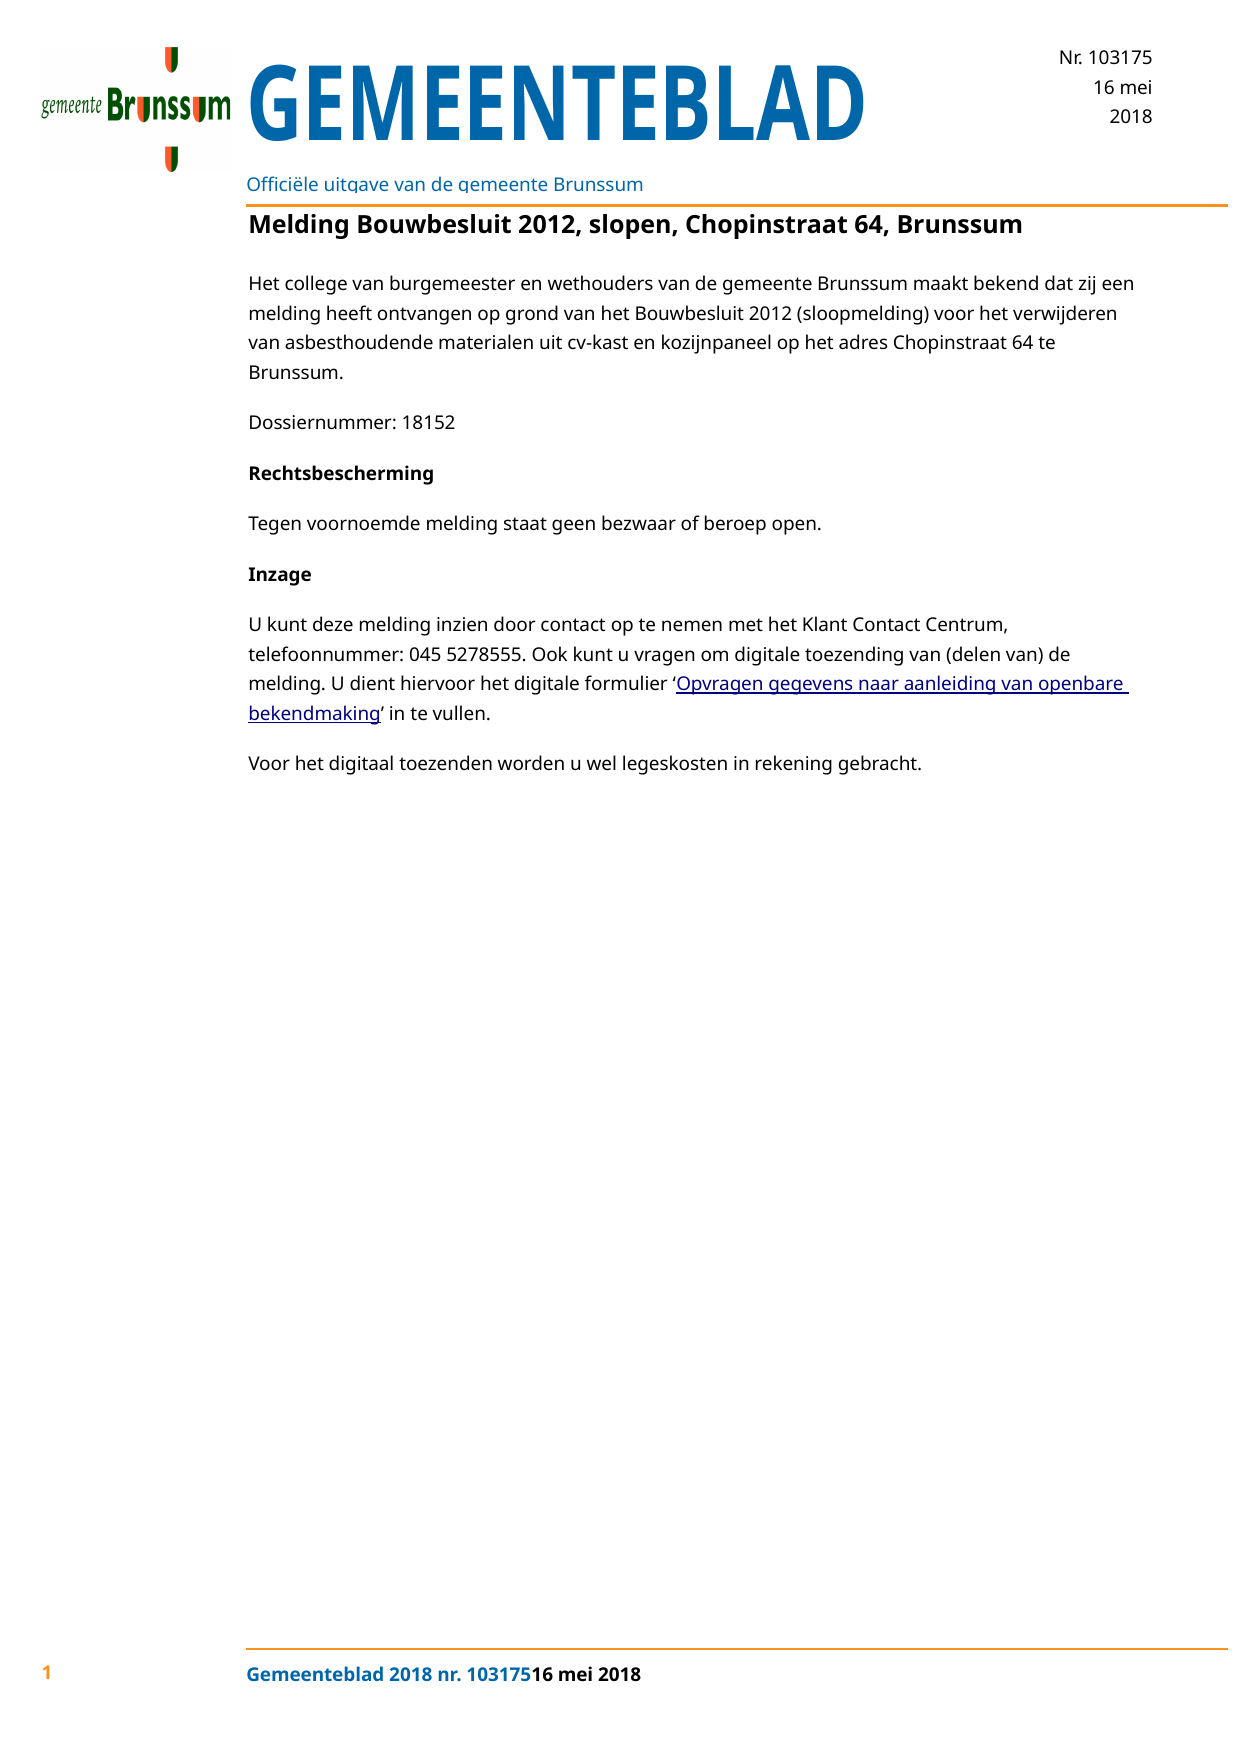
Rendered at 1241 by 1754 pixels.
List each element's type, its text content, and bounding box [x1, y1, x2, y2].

text Voor het digitaal toezenden worden u wel legeskosten in rekening gebracht. [248, 750, 1152, 776]
text Tegen voornoemde melding staat geen bezwaar of beroep open. [248, 510, 1152, 536]
picture [41, 47, 231, 172]
text Het college van burgemeester en wethouders van de gemeente Brunssum maakt bekend dat zij een melding heeft ontvangen op grond van het Bouwbesluit 2012 (sloopmelding) voor het verwijderen van asbesthoudende materialen uit cv-kast en kozijnpaneel op het adres Chopinstraat 64 te Brunssum. [248, 270, 1152, 385]
text Dossiernummer: 18152 [248, 409, 1152, 435]
text Rechtsbescherming [248, 460, 1152, 486]
text U kunt deze melding inzien door contact op te nemen met het Klant Contact Centrum, telefoonnummer: 045 5278555. Ook kunt u vragen om digitale toezending van (delen van) de melding. U dient hiervoor het digitale formulier ‘Opvragen gegevens naar aanleiding van openbare bekendmaking’ in te vullen. [248, 611, 1152, 726]
text Inzage [248, 561, 1152, 586]
text Melding Bouwbesluit 2012, slopen, Chopinstraat 64, Brunssum [248, 207, 1152, 241]
